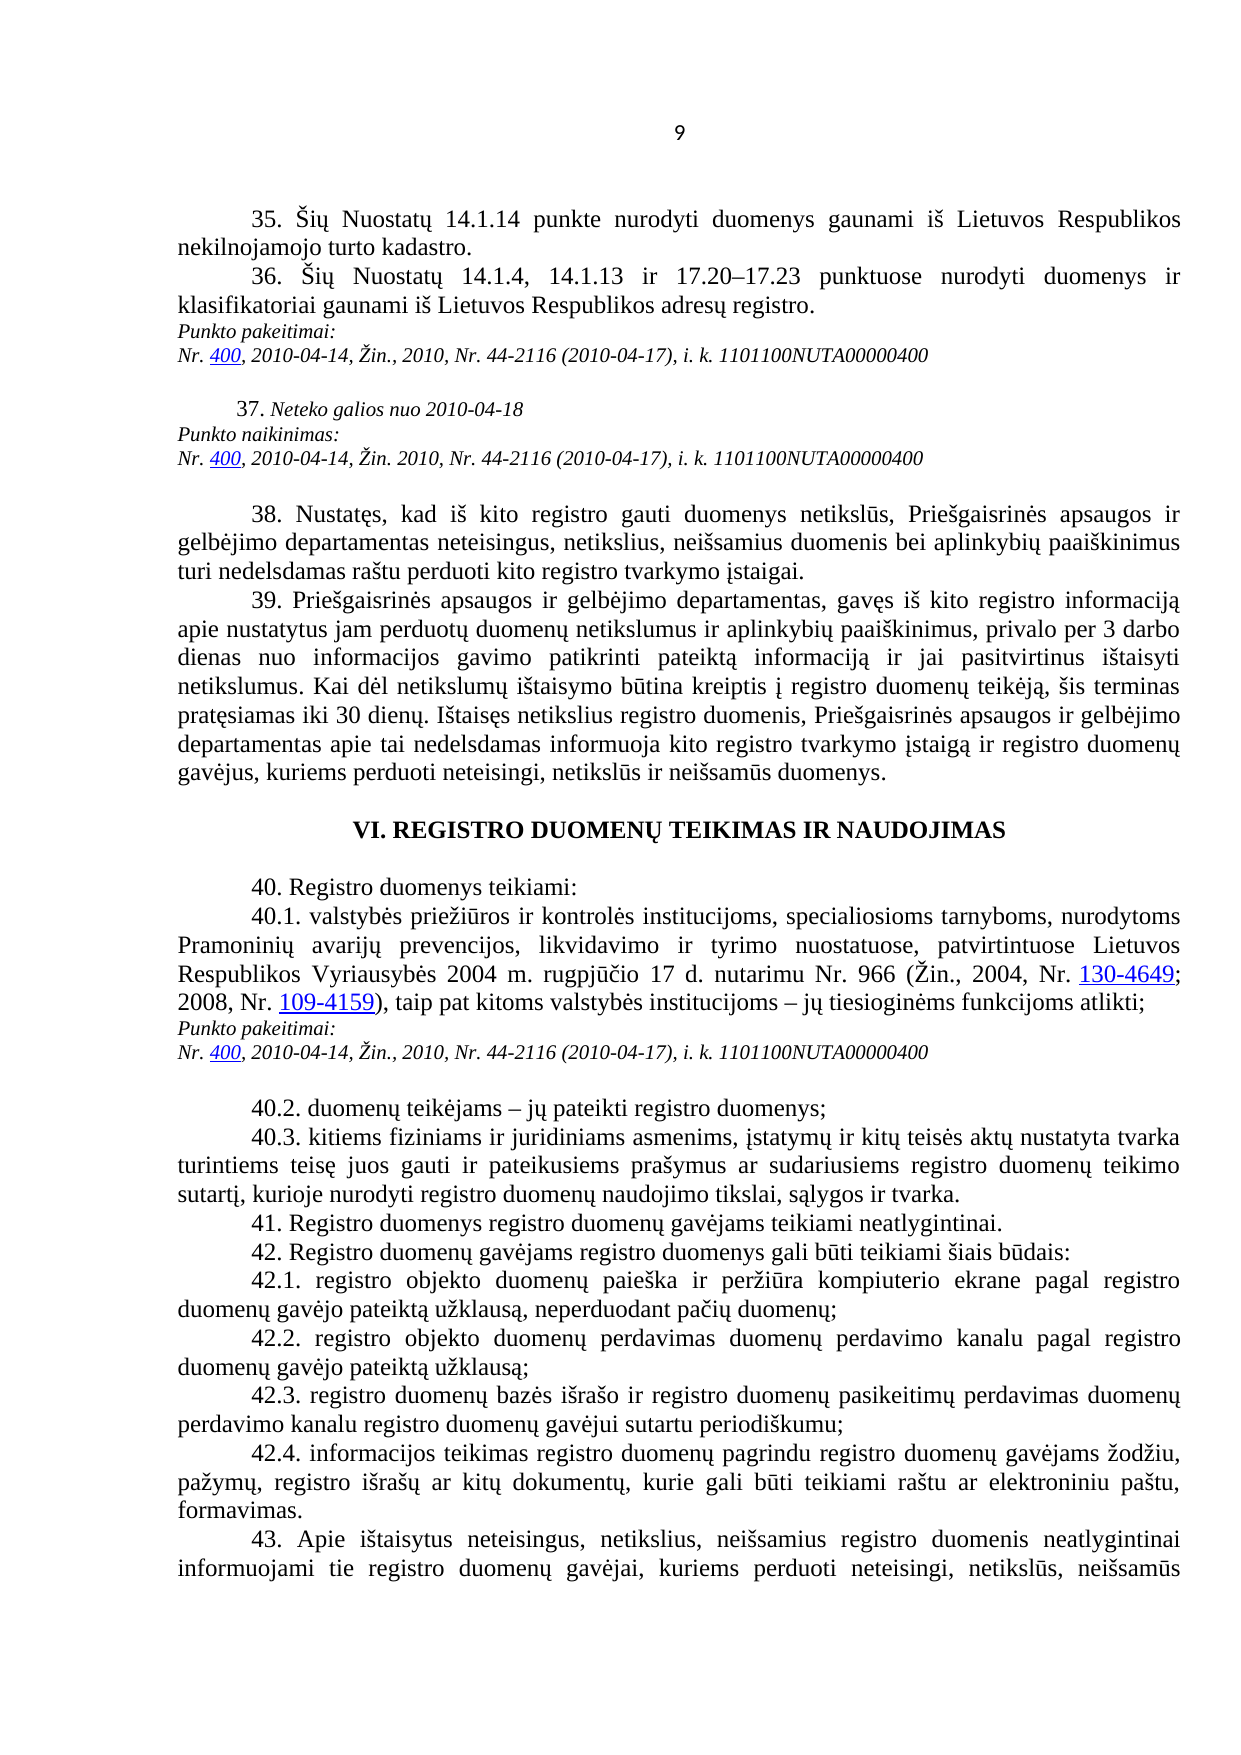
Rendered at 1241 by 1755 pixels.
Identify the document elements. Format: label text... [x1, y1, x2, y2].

text 42. Registro duomenų gavėjams registro duomenys gali būti teikiami šiais būdais: [177, 1237, 1181, 1266]
text 43. Apie ištaisytus neteisingus, netikslius, neišsamius registro duomenis neatlygintinai informuojami tie registro duomenų gavėjai, kuriems perduoti neteisingi, netikslūs, neišsamūs [177, 1524, 1181, 1582]
text 42.1. registro objekto duomenų paieška ir peržiūra kompiuterio ekrane pagal registro duomenų gavėjo pateiktą užklausą, neperduodant pačių duomenų; [177, 1266, 1181, 1323]
text 37. Neteko galios nuo 2010-04-18 [177, 396, 1181, 422]
text Nr. 400, 2010-04-14, Žin., 2010, Nr. 44-2116 (2010-04-17), i. k. 1101100NUTA00000400 [177, 1040, 1181, 1064]
text 40.1. valstybės priežiūros ir kontrolės institucijoms, specialiosioms tarnyboms, nurodytoms Pramoninių avarijų prevencijos, likvidavimo ir tyrimo nuostatuose, patvirtintuose Lietuvos Respublikos Vyriausybės 2004 m. rugpjūčio 17 d. nutarimu Nr. 966 (Žin., 2004, Nr. 130-4649; 2008, Nr. 109-4159), taip pat kitoms valstybės institucijoms – jų tiesioginėms funkcijoms atlikti; [177, 901, 1181, 1016]
text 42.2. registro objekto duomenų perdavimas duomenų perdavimo kanalu pagal registro duomenų gavėjo pateiktą užklausą; [177, 1323, 1181, 1381]
text 39. Priešgaisrinės apsaugos ir gelbėjimo departamentas, gavęs iš kito registro informaciją apie nustatytus jam perduotų duomenų netikslumus ir aplinkybių paaiškinimus, privalo per 3 darbo dienas nuo informacijos gavimo patikrinti pateiktą informaciją ir jai pasitvirtinus ištaisyti netikslumus. Kai dėl netikslumų ištaisymo būtina kreiptis į registro duomenų teikėją, šis terminas pratęsiamas iki 30 dienų. Ištaisęs netikslius registro duomenis, Priešgaisrinės apsaugos ir gelbėjimo departamentas apie tai nedelsdamas informuoja kito registro tvarkymo įstaigą ir registro duomenų gavėjus, kuriems perduoti neteisingi, netikslūs ir neišsamūs duomenys. [177, 585, 1181, 786]
text 40. Registro duomenys teikiami: [177, 872, 1181, 901]
text 36. Šių Nuostatų 14.1.4, 14.1.13 ir 17.20–17.23 punktuose nurodyti duomenys ir klasifikatoriai gaunami iš Lietuvos Respublikos adresų registro. [177, 261, 1181, 319]
text Punkto naikinimas: [177, 422, 1181, 446]
text 38. Nustatęs, kad iš kito registro gauti duomenys netikslūs, Priešgaisrinės apsaugos ir gelbėjimo departamentas neteisingus, netikslius, neišsamius duomenis bei aplinkybių paaiškinimus turi nedelsdamas raštu perduoti kito registro tvarkymo įstaigai. [177, 499, 1181, 585]
text 40.3. kitiems fiziniams ir juridiniams asmenims, įstatymų ir kitų teisės aktų nustatyta tvarka turintiems teisę juos gauti ir pateikusiems prašymus ar sudariusiems registro duomenų teikimo sutartį, kurioje nurodyti registro duomenų naudojimo tikslai, sąlygos ir tvarka. [177, 1122, 1181, 1208]
text 42.3. registro duomenų bazės išrašo ir registro duomenų pasikeitimų perdavimas duomenų perdavimo kanalu registro duomenų gavėjui sutartu periodiškumu; [177, 1381, 1181, 1438]
text 35. Šių Nuostatų 14.1.14 punkte nurodyti duomenys gaunami iš Lietuvos Respublikos nekilnojamojo turto kadastro. [177, 204, 1181, 261]
text Punkto pakeitimai: [177, 319, 1181, 343]
text Punkto pakeitimai: [177, 1016, 1181, 1040]
text 42.4. informacijos teikimas registro duomenų pagrindu registro duomenų gavėjams žodžiu, pažymų, registro išrašų ar kitų dokumentų, kurie gali būti teikiami raštu ar elektroniniu paštu, formavimas. [177, 1438, 1181, 1524]
text 41. Registro duomenys registro duomenų gavėjams teikiami neatlygintinai. [177, 1208, 1181, 1237]
text Nr. 400, 2010-04-14, Žin. 2010, Nr. 44-2116 (2010-04-17), i. k. 1101100NUTA00000400 [177, 446, 1181, 470]
text VI. REGISTRO DUOMENŲ TEIKIMAS IR NAUDOJIMAS [177, 815, 1181, 844]
text 40.2. duomenų teikėjams – jų pateikti registro duomenys; [177, 1093, 1181, 1122]
text Nr. 400, 2010-04-14, Žin., 2010, Nr. 44-2116 (2010-04-17), i. k. 1101100NUTA00000400 [177, 343, 1181, 367]
